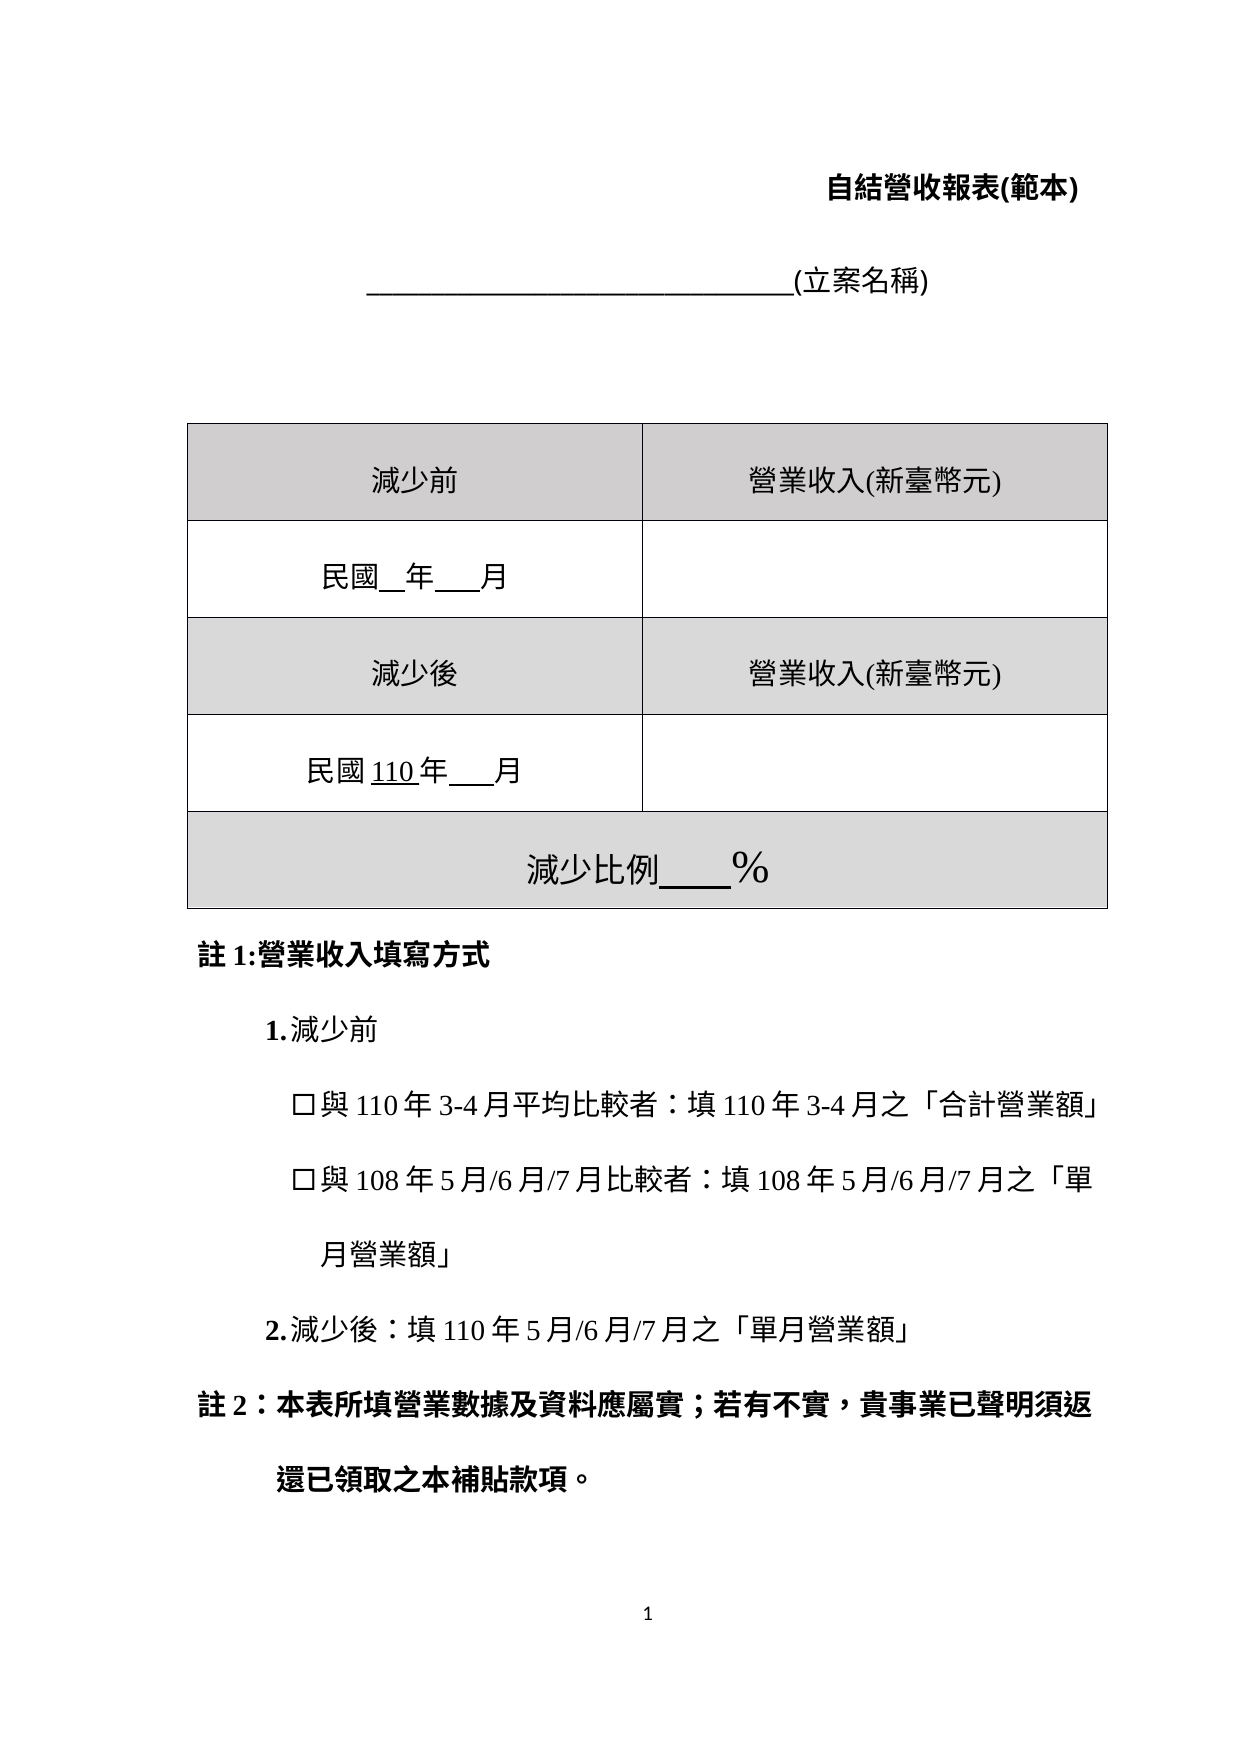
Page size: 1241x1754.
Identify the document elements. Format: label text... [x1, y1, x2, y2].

table_header 減少前 [188, 424, 642, 520]
list 與108年5月/6月/7月比較者：填108年5月/6月/7月之「單月營業額」 [291, 1133, 1113, 1283]
table_cell 民國 年 月 [188, 521, 642, 617]
table_cell 減少後 [188, 618, 642, 714]
table_cell [643, 715, 1107, 811]
table_cell [643, 521, 1107, 617]
table_cell 營業收入(新臺幣元) [643, 618, 1107, 714]
table_header 營業收入(新臺幣元) [643, 424, 1107, 520]
list 減少後：填110年5月/6月/7月之「單月營業額」 [276, 1283, 1113, 1358]
table_cell 民國110年 月 [188, 715, 642, 811]
text 註1:營業收入填寫方式 [190, 908, 1113, 983]
list 與110年3-4月平均比較者：填110年3-4月之「合計營業額」 [291, 1058, 1113, 1133]
text 自結營收報表(範本) [187, 142, 1078, 217]
list 減少前 [276, 983, 1113, 1058]
text 註2：本表所填營業數據及資料應屬實；若有不實，貴事業已聲明須返還已領取之本補貼款項。 [190, 1358, 1113, 1508]
text _________________________________(立案名稱) [187, 236, 1107, 311]
table_cell 減少比例 % [188, 812, 1107, 907]
